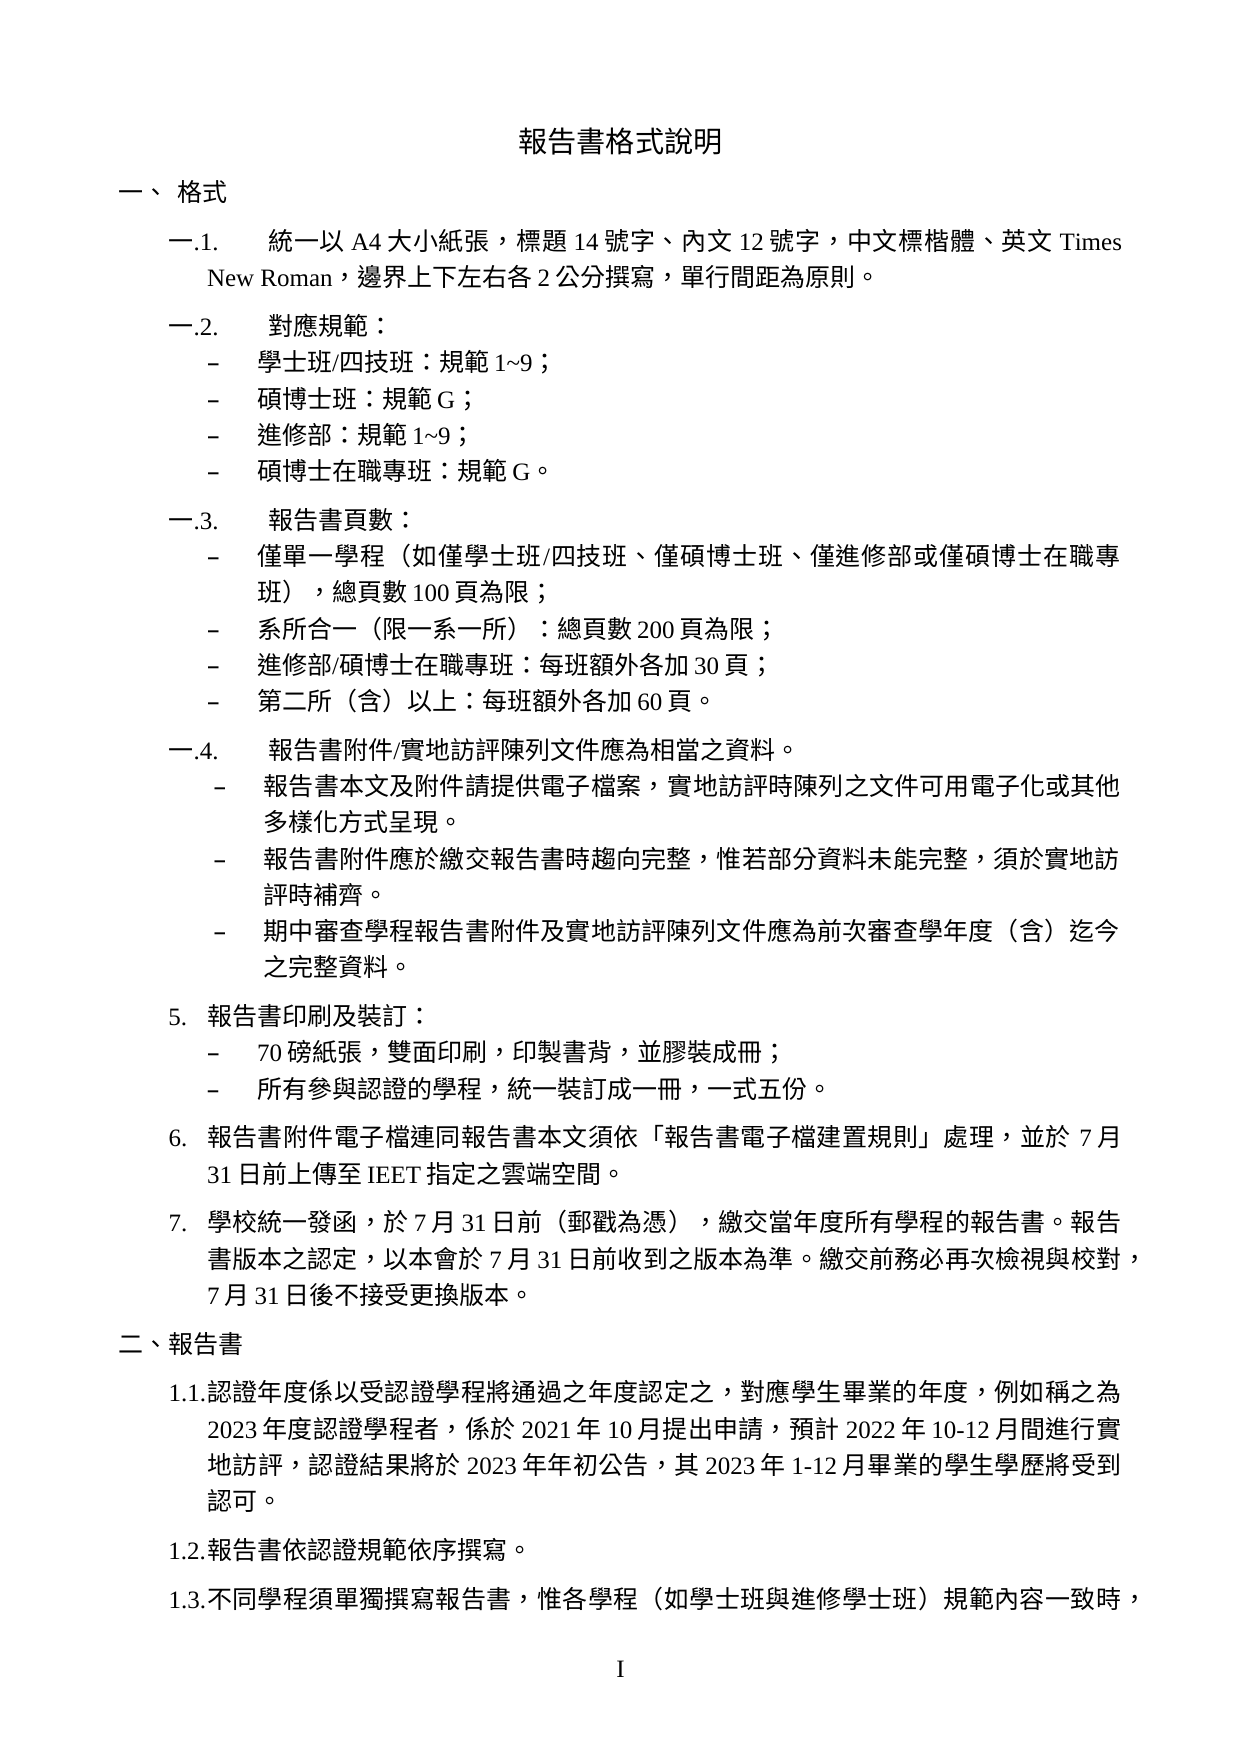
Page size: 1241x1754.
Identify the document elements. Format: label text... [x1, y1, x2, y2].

list 學校統一發函，於7月31日前（郵戳為憑），繳交當年度所有學程的報告書。報告書版本之認定，以本會於7月31日前收到之版本為準。繳交前務必再次檢視與校對，7月31日後不接受更換版本。 [168, 1203, 1122, 1312]
list 所有參與認證的學程，統一裝訂成一冊，一式五份。 [207, 1069, 1122, 1105]
list 期中審查學程報告書附件及實地訪評陳列文件應為前次審查學年度（含）迄今之完整資料。 [213, 912, 1122, 984]
list 對應規範： [168, 307, 1122, 343]
list 報告書本文及附件請提供電子檔案，實地訪評時陳列之文件可用電子化或其他多樣化方式呈現。 [213, 767, 1122, 839]
list 報告書附件應於繳交報告書時趨向完整，惟若部分資料未能完整，須於實地訪評時補齊。 [213, 839, 1122, 912]
list 報告書依認證規範依序撰寫。 [168, 1530, 1122, 1567]
list 系所合一（限一系一所）：總頁數200頁為限； [207, 609, 1122, 645]
list 70磅紙張，雙面印刷，印製書背，並膠裝成冊； [207, 1033, 1122, 1069]
list 進修部/碩博士在職專班：每班額外各加30頁； [207, 645, 1122, 682]
list 不同學程須單獨撰寫報告書，惟各學程（如學士班與進修學士班）規範內容一致時，內容可不須重複撰寫（報告書中可寫「與學士班相同」），但不同資訊內容仍須詳實呈現。 [168, 1579, 1122, 1615]
list 報告書頁數： [168, 500, 1122, 537]
list 學士班/四技班：規範1~9； [207, 343, 1122, 379]
list 僅單一學程（如僅學士班/四技班、僅碩博士班、僅進修部或僅碩博士在職專班），總頁數100頁為限； [207, 537, 1122, 609]
list 報告書附件電子檔連同報告書本文須依「報告書電子檔建置規則」處理，並於7月31日前上傳至IEET指定之雲端空間。 [168, 1118, 1122, 1190]
list 碩博士班：規範G； [207, 379, 1122, 415]
list 碩博士在職專班：規範G。 [207, 452, 1122, 488]
list 報告書附件/實地訪評陳列文件應為相當之資料。 [168, 730, 1122, 767]
text 報告書格式說明 [118, 118, 1122, 160]
list 報告書 [118, 1324, 1122, 1360]
list 進修部：規範1~9； [207, 415, 1122, 452]
list 認證年度係以受認證學程將通過之年度認定之，對應學生畢業的年度，例如稱之為2023年度認證學程者，係於2021年10月提出申請，預計2022年10-12月間進行實地訪評，認證結果將於2023年年初公告，其2023年1-12月畢業的學生學歷將受到認可。 [168, 1373, 1122, 1518]
list 第二所（含）以上：每班額外各加60頁。 [207, 682, 1122, 718]
list 報告書印刷及裝訂： [168, 997, 1122, 1033]
list 格式 [118, 173, 1122, 209]
list 統一以A4大小紙張，標題14號字、內文12號字，中文標楷體、英文Times New Roman，邊界上下左右各2公分撰寫，單行間距為原則。 [168, 222, 1122, 294]
